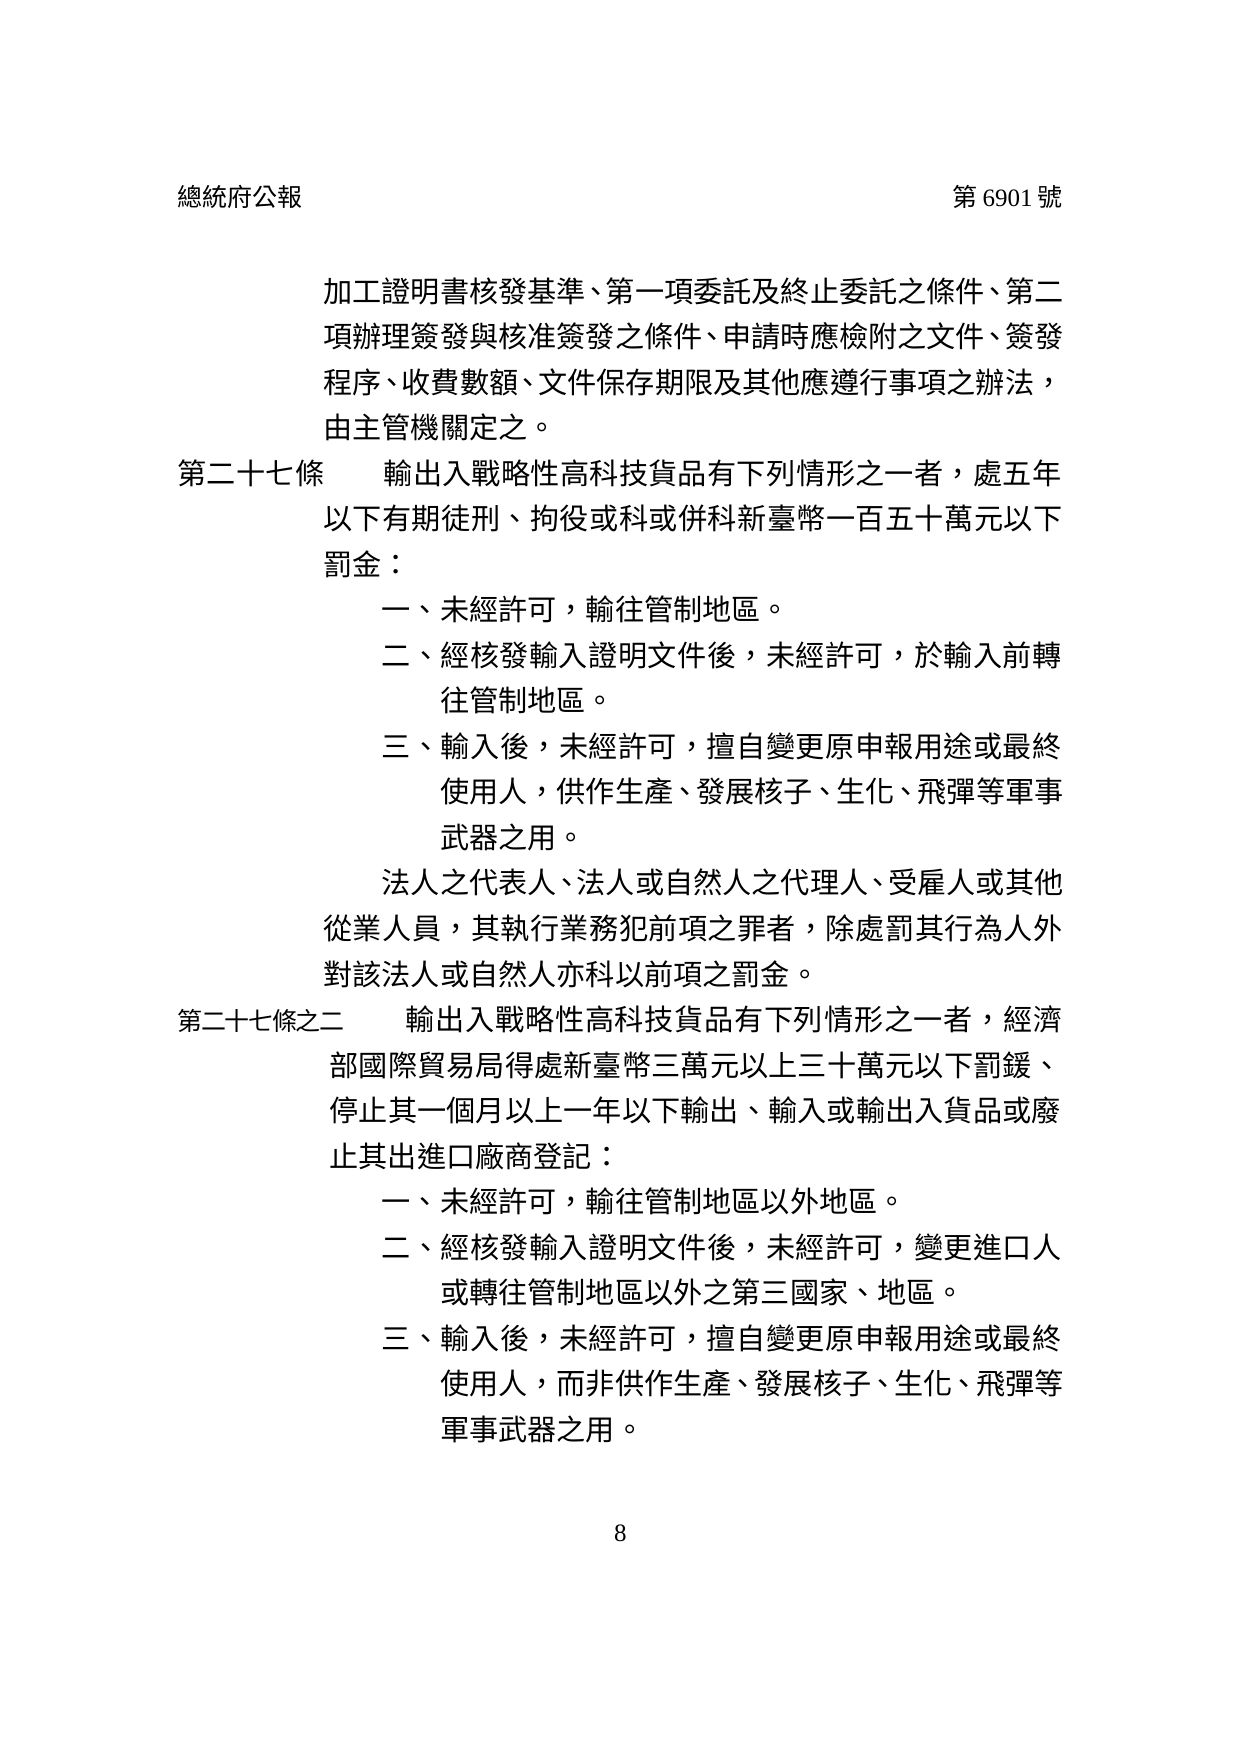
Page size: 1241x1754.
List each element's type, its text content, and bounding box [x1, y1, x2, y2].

text 第二十七條 輸出入戰略性高科技貨品有下列情形之一者，處五年以下有期徒刑、拘役或科或併科新臺幣一百五十萬元以下罰金： [177, 448, 1063, 584]
text 法人之代表人、法人或自然人之代理人、受雇人或其他從業人員，其執行業務犯前項之罪者，除處罰其行為人外，對該法人或自然人亦科以前項之罰金。 [323, 858, 1063, 994]
text 原產地證明書及加工證明書之格式、原產地認定基準、加工證明書核發基準、第一項委託及終止委託之條件、第二項辦理簽發與核准簽發之條件、申請時應檢附之文件、簽發程序、收費數額、文件保存期限及其他應遵行事項之辦法，由主管機關定之。 [323, 266, 1063, 448]
text 二、經核發輸入證明文件後，未經許可，變更進口人或轉往管制地區以外之第三國家、地區。 [381, 1222, 1063, 1313]
text 三、輸入後，未經許可，擅自變更原申報用途或最終使用人，供作生產、發展核子、生化、飛彈等軍事武器之用。 [381, 721, 1063, 858]
text 一、未經許可，輸往管制地區以外地區。 [381, 1176, 1063, 1222]
text 一、未經許可，輸往管制地區。 [381, 584, 1063, 630]
text 二、經核發輸入證明文件後，未經許可，於輸入前轉往管制地區。 [381, 630, 1063, 721]
text 三、輸入後，未經許可，擅自變更原申報用途或最終使用人，而非供作生產、發展核子、生化、飛彈等軍事武器之用。 [381, 1313, 1063, 1449]
text 第二十七條之二 輸出入戰略性高科技貨品有下列情形之一者，經濟部國際貿易局得處新臺幣三萬元以上三十萬元以下罰鍰、停止其一個月以上一年以下輸出、輸入或輸出入貨品或廢止其出進口廠商登記： [177, 994, 1063, 1176]
